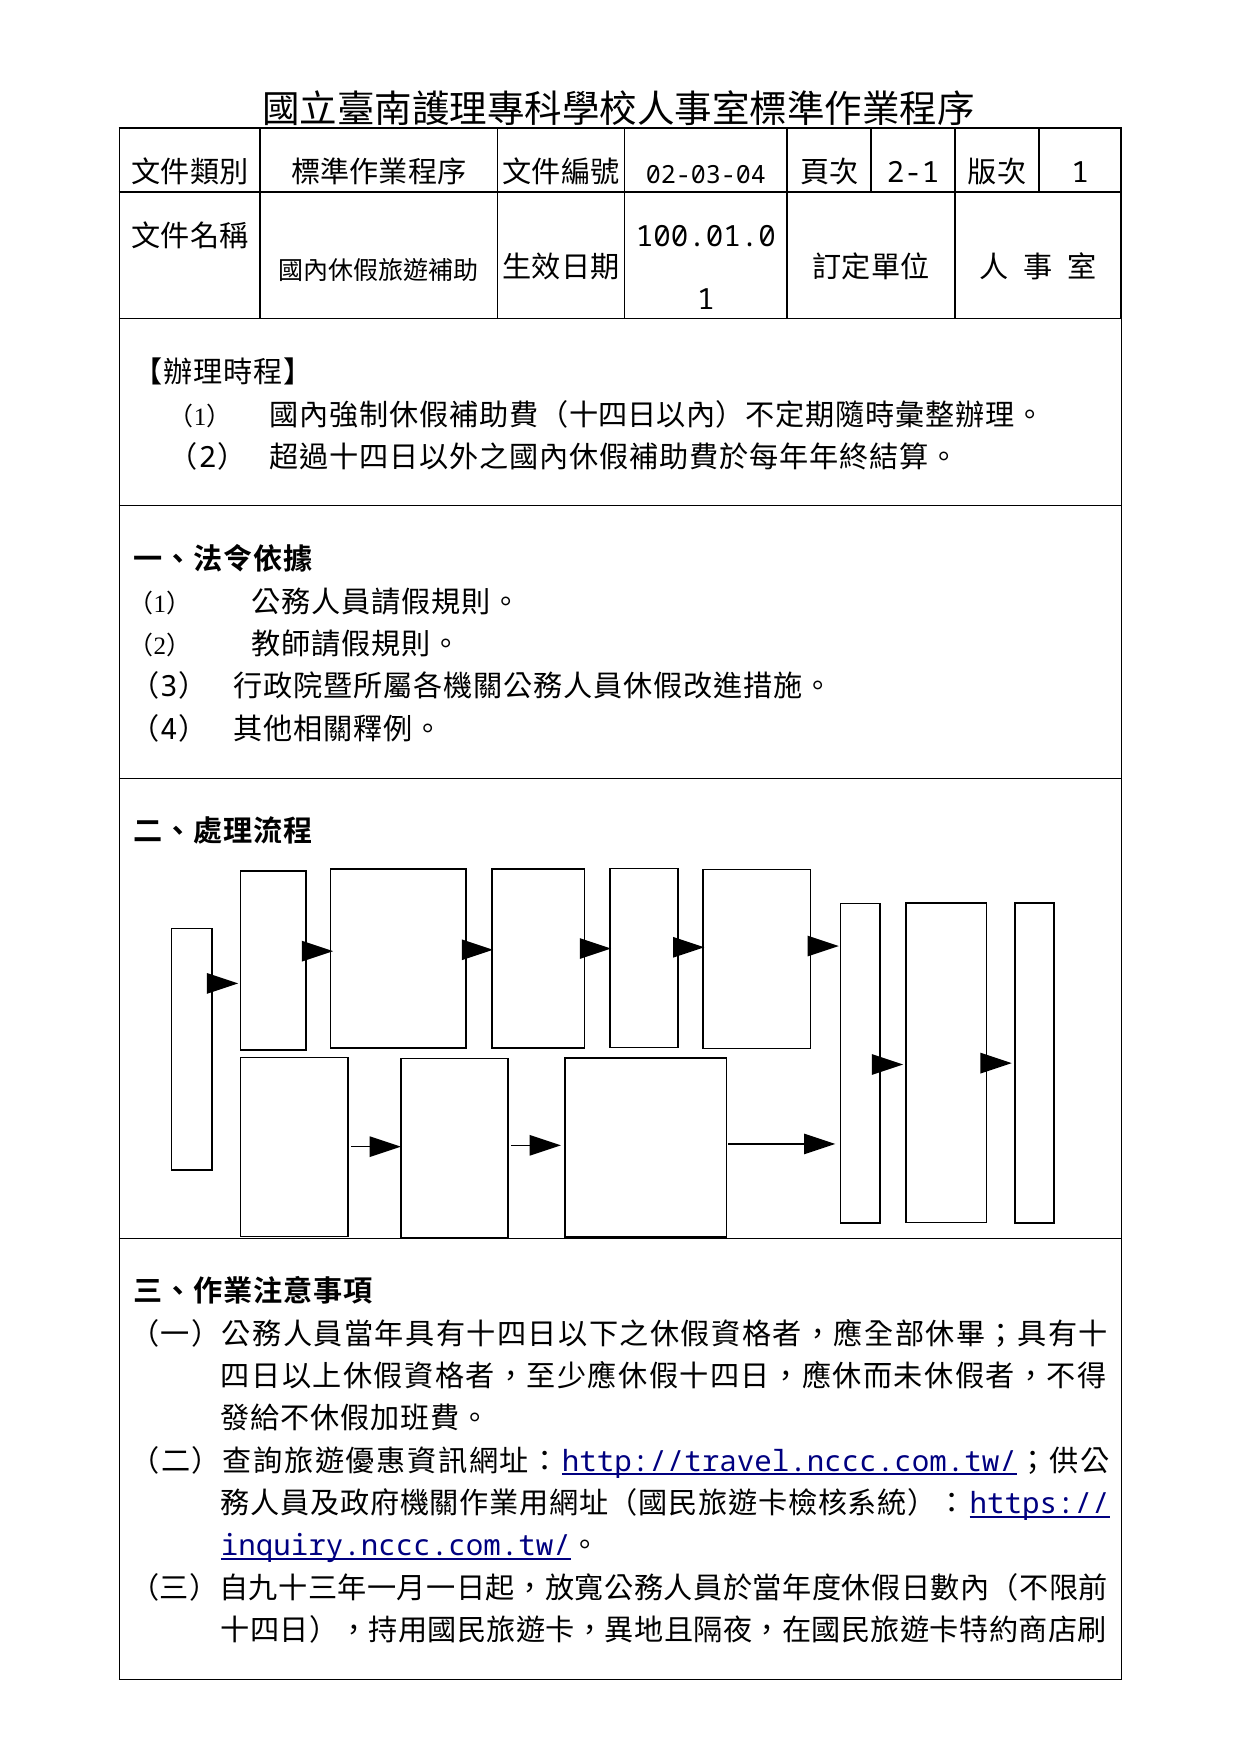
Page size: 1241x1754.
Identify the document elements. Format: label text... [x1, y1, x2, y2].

table_header 頁次 [788, 129, 870, 191]
table_cell 100.01.01 [625, 193, 786, 318]
table_header 2-1 [872, 129, 954, 191]
table_cell 生效日期 [498, 193, 624, 318]
table_cell 二、處理流程 [120, 779, 1121, 1237]
table_header 文件類別 [120, 129, 259, 191]
table_header 02-03-04 [625, 129, 786, 191]
table_header 文件編號 [498, 129, 624, 191]
table_cell 文件名稱 [120, 193, 259, 318]
table_header 1 [1040, 129, 1120, 191]
table_cell 【辦理時程】 國內強制休假補助費（十四日以內）不定期隨時彙整辦理。 超過十四日以外之國內休假補助費於每年年終結算。 [120, 319, 1121, 505]
table_cell 國內休假旅遊補助 [261, 193, 497, 318]
table_header 版次 [956, 129, 1038, 191]
table_cell 三、作業注意事項 （一）公務人員當年具有十四日以下之休假資格者，應全部休畢；具有十四日以上休假資格者，至少應休假十四日，應休而未休假者，不得發給不休假加班費。 （二）查詢旅遊優惠資訊網址：http://travel.nccc.com.tw/；供公務人員及政府機關作業用網址（國民旅遊卡檢核系統）：https://inquiry.nccc.com.tw/。 （三）自九十三年一月一日起，放寬公務人員於當年度休假日數內（不限前十四日），持用國民旅遊卡，異地且隔夜，在國民旅遊卡特約商店刷 [120, 1239, 1121, 1678]
table_cell 訂定單位 [788, 193, 954, 318]
text 國立臺南護理專科學校人事室標準作業程序 [130, 64, 1107, 127]
table_cell 人 事 室 [956, 193, 1120, 318]
table_cell 一、法令依據 公務人員請假規則。 教師請假規則。 行政院暨所屬各機關公務人員休假改進措施。 其他相關釋例。 [120, 506, 1121, 777]
table_header 標準作業程序 [261, 129, 497, 191]
